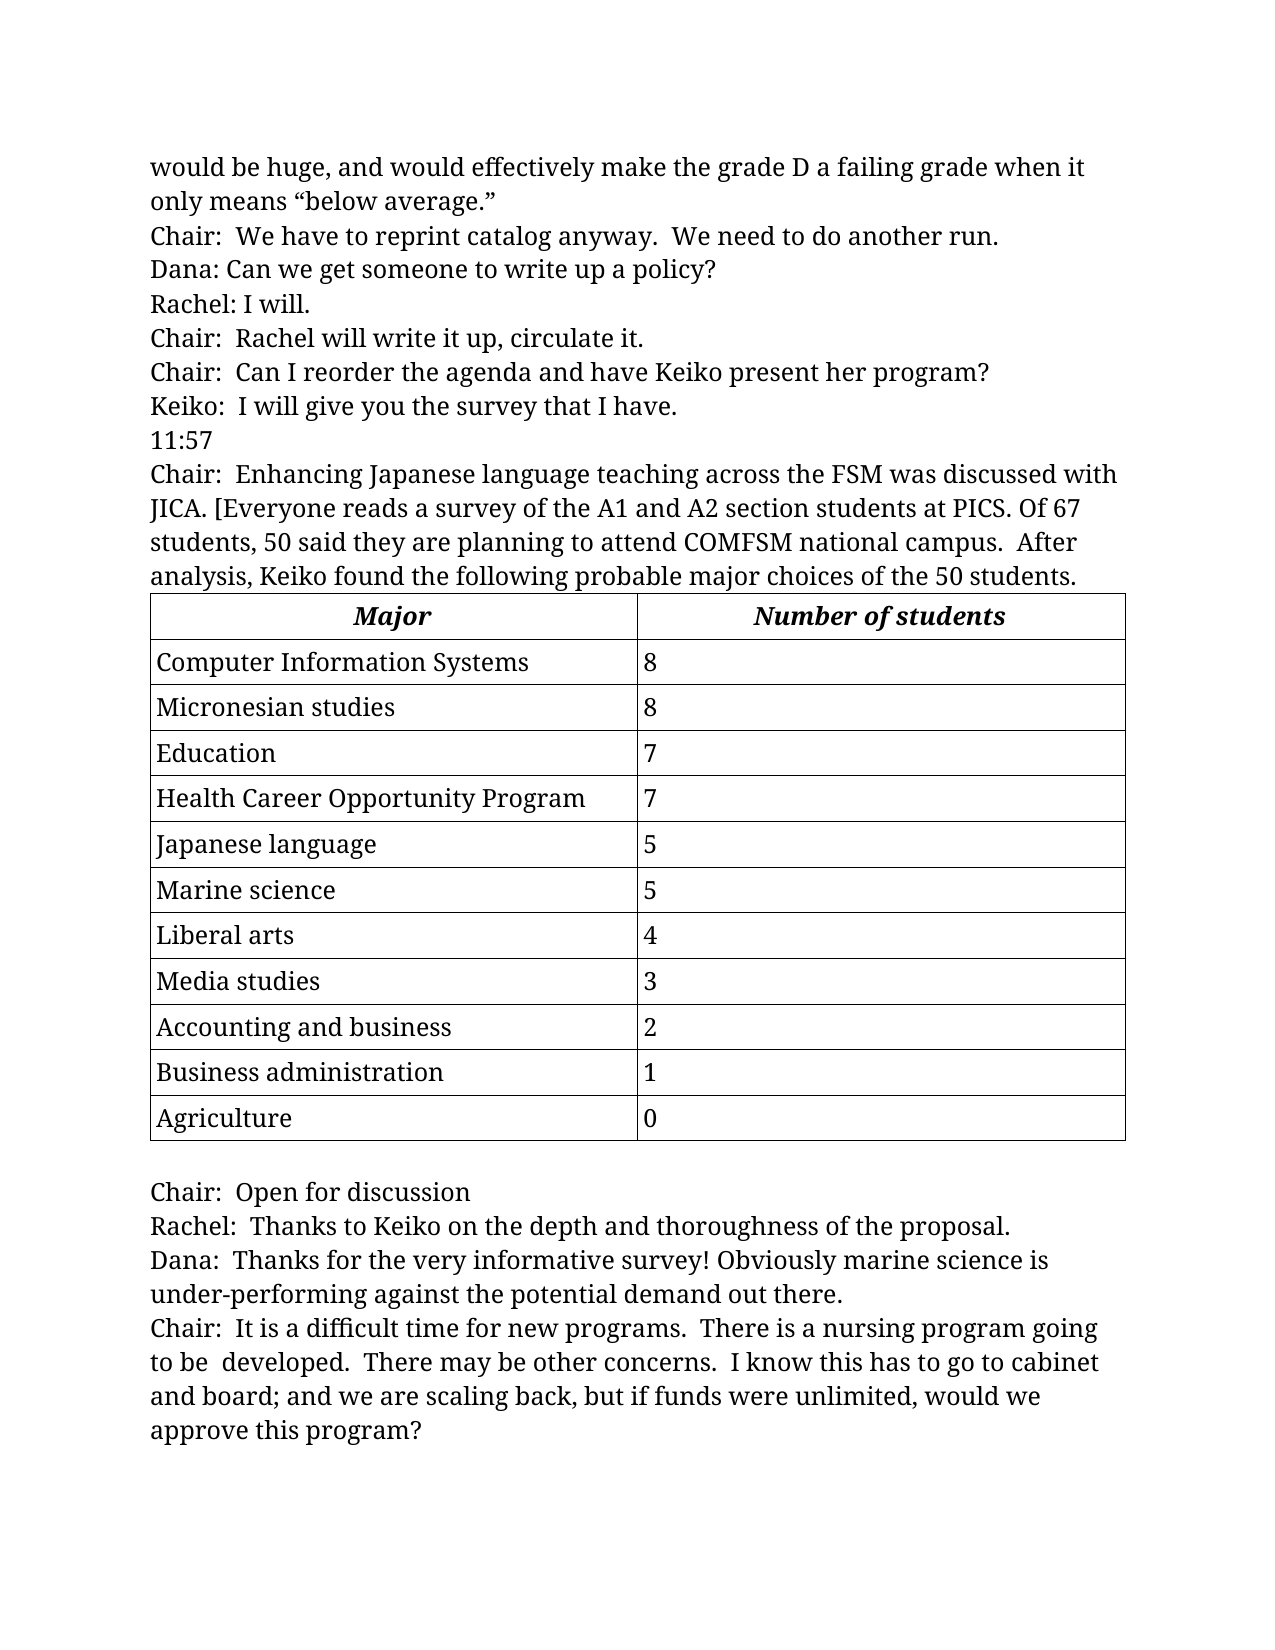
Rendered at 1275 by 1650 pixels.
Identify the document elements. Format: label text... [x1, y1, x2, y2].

table_cell 7 [638, 776, 1125, 821]
table_cell 7 [638, 731, 1125, 775]
table_header Major [151, 594, 637, 638]
text Chair: Rachel will write it up, circulate it. [150, 320, 1125, 354]
table_cell Media studies [151, 959, 637, 1003]
table_cell 4 [638, 913, 1125, 958]
text Chair: Can I reorder the agenda and have Keiko present her program? [150, 354, 1125, 388]
table_cell Accounting and business [151, 1005, 637, 1049]
table_cell Japanese language [151, 822, 637, 867]
table_cell Computer Information Systems [151, 640, 637, 684]
text Chair: Enhancing Japanese language teaching across the FSM was discussed with JICA. [Everyone reads a survey of the A1 and A2 section students at PICS. Of 67 students, 50 said they are planning to attend COMFSM national campus. After analysis, Keiko found the following probable major choices of the 50 students. [150, 457, 1125, 593]
text Dana: Thanks for the very informative survey! Obviously marine science is under-performing against the potential demand out there. [150, 1243, 1125, 1311]
text would be huge, and would effectively make the grade D a failing grade when it only means “below average.” [150, 150, 1125, 218]
text Rachel: I will. [150, 286, 1125, 320]
text Keiko: I will give you the survey that I have. [150, 388, 1125, 422]
text Chair: We have to reprint catalog anyway. We need to do another run. [150, 218, 1125, 252]
table_cell Marine science [151, 868, 637, 912]
text Chair: It is a difficult time for new programs. There is a nursing program going to be developed. There may be other concerns. I know this has to go to cabinet and board; and we are scaling back, but if funds were unlimited, would we approve this program? [150, 1311, 1125, 1447]
table_cell 5 [638, 822, 1125, 867]
table_cell 8 [638, 685, 1125, 730]
table_cell Micronesian studies [151, 685, 637, 730]
text Chair: Open for discussion [150, 1174, 1125, 1208]
table_cell 2 [638, 1005, 1125, 1049]
text Dana: Can we get someone to write up a policy? [150, 252, 1125, 286]
table_cell 0 [638, 1096, 1125, 1140]
table_cell Liberal arts [151, 913, 637, 958]
text 11:57 [150, 422, 1125, 457]
table_cell 3 [638, 959, 1125, 1003]
table_cell 5 [638, 868, 1125, 912]
table_cell 1 [638, 1050, 1125, 1095]
table_cell Health Career Opportunity Program [151, 776, 637, 821]
table_cell 8 [638, 640, 1125, 684]
table_cell Education [151, 731, 637, 775]
table_header Number of students [638, 594, 1125, 638]
table_cell Agriculture [151, 1096, 637, 1140]
table_cell Business administration [151, 1050, 637, 1095]
text Rachel: Thanks to Keiko on the depth and thoroughness of the proposal. [150, 1208, 1125, 1243]
